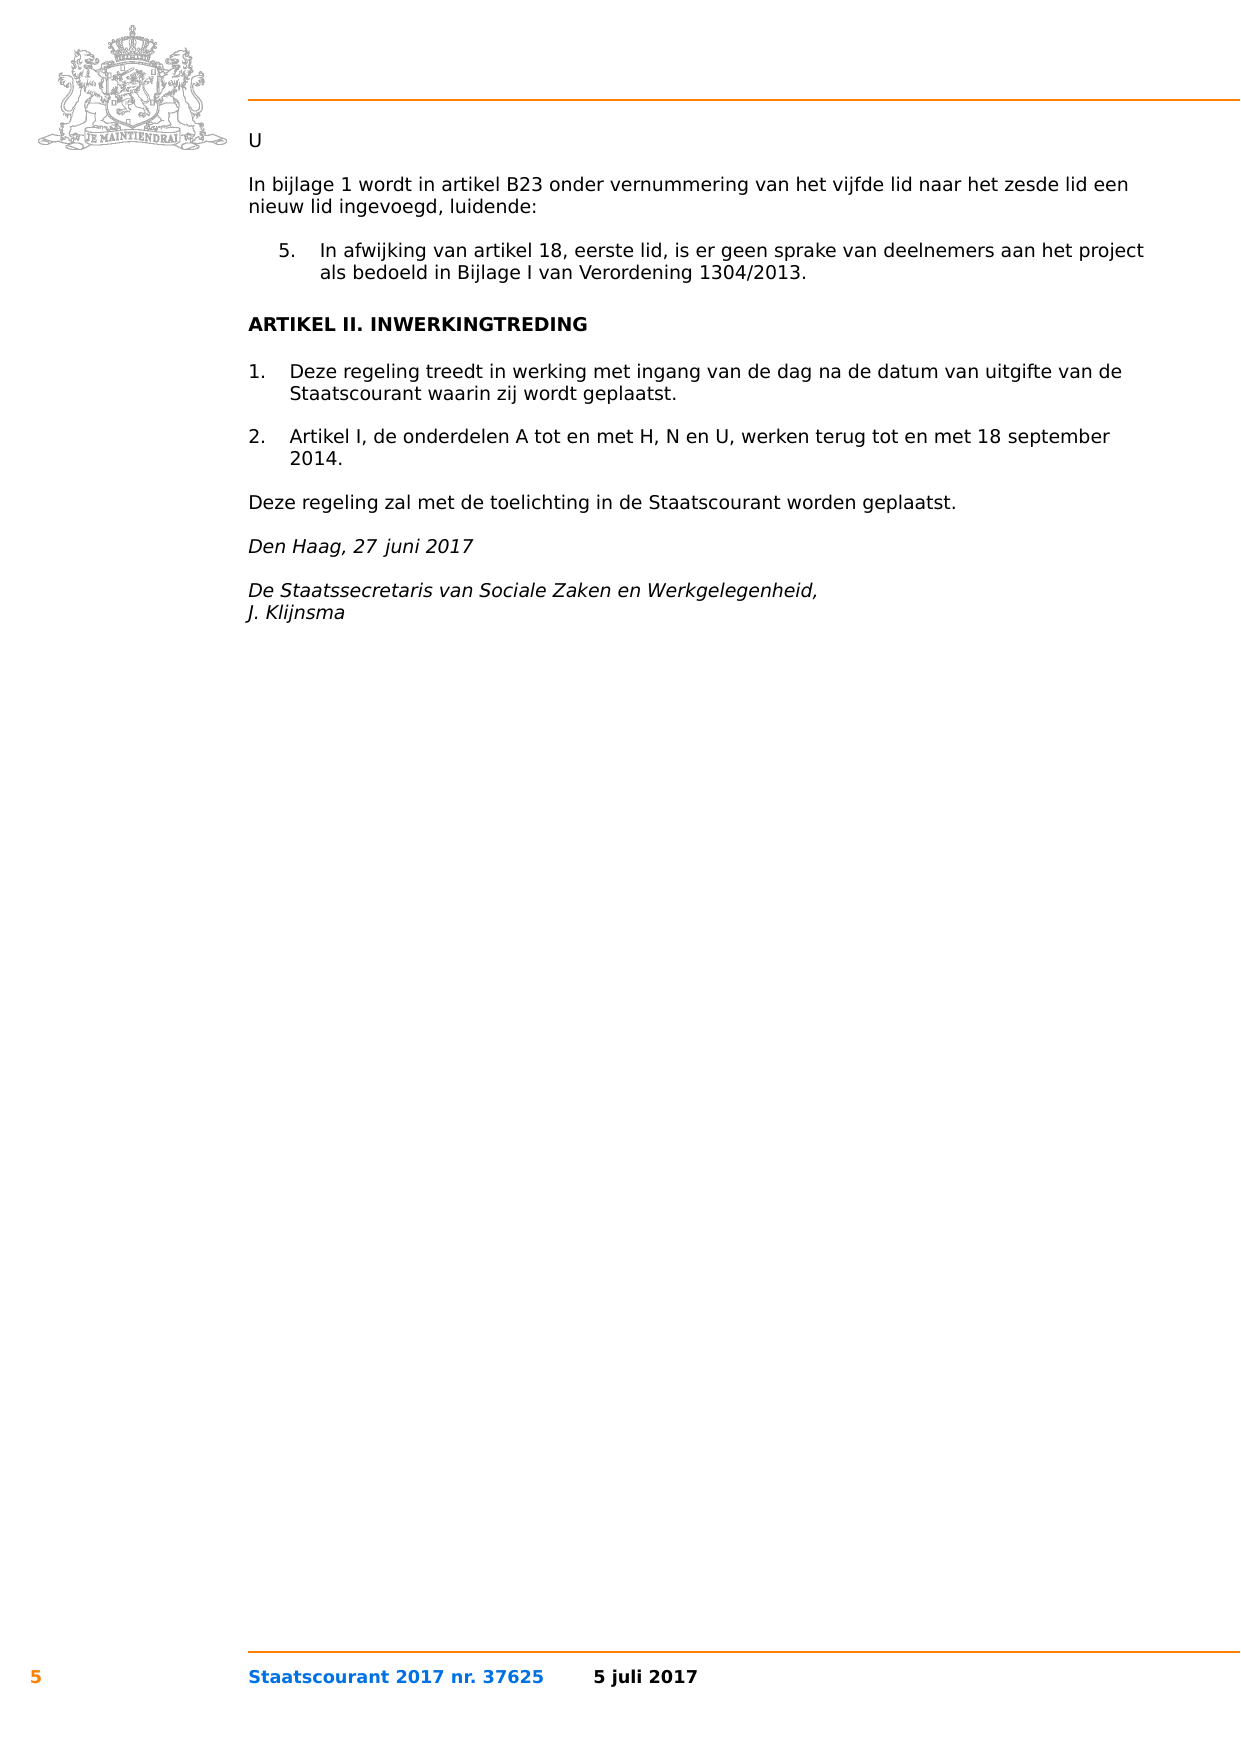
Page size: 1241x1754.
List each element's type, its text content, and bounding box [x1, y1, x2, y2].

text In bijlage 1 wordt in artikel B23 onder vernummering van het vijfde lid naar het zesde lid een nieuw lid ingevoegd, luidende: [248, 174, 1163, 218]
picture [38, 25, 227, 150]
text 2. Artikel I, de onderdelen A tot en met H, N en U, werken terug tot en met 18 september 2014. [248, 426, 1163, 470]
subtitle ARTIKEL II. INWERKINGTREDING [248, 313, 1163, 336]
text U [248, 130, 1163, 152]
text Den Haag, 27 juni 2017 [248, 536, 1163, 558]
text De Staatssecretaris van Sociale Zaken en Werkgelegenheid, J. Klijnsma [248, 580, 1163, 624]
text 1. Deze regeling treedt in werking met ingang van de dag na de datum van uitgifte van de Staatscourant waarin zij wordt geplaatst. [248, 361, 1163, 404]
text Deze regeling zal met de toelichting in de Staatscourant worden geplaatst. [248, 492, 1163, 514]
text 5. In afwijking van artikel 18, eerste lid, is er geen sprake van deelnemers aan het project als bedoeld in Bijlage I van Verordening 1304/2013. [278, 239, 1163, 283]
